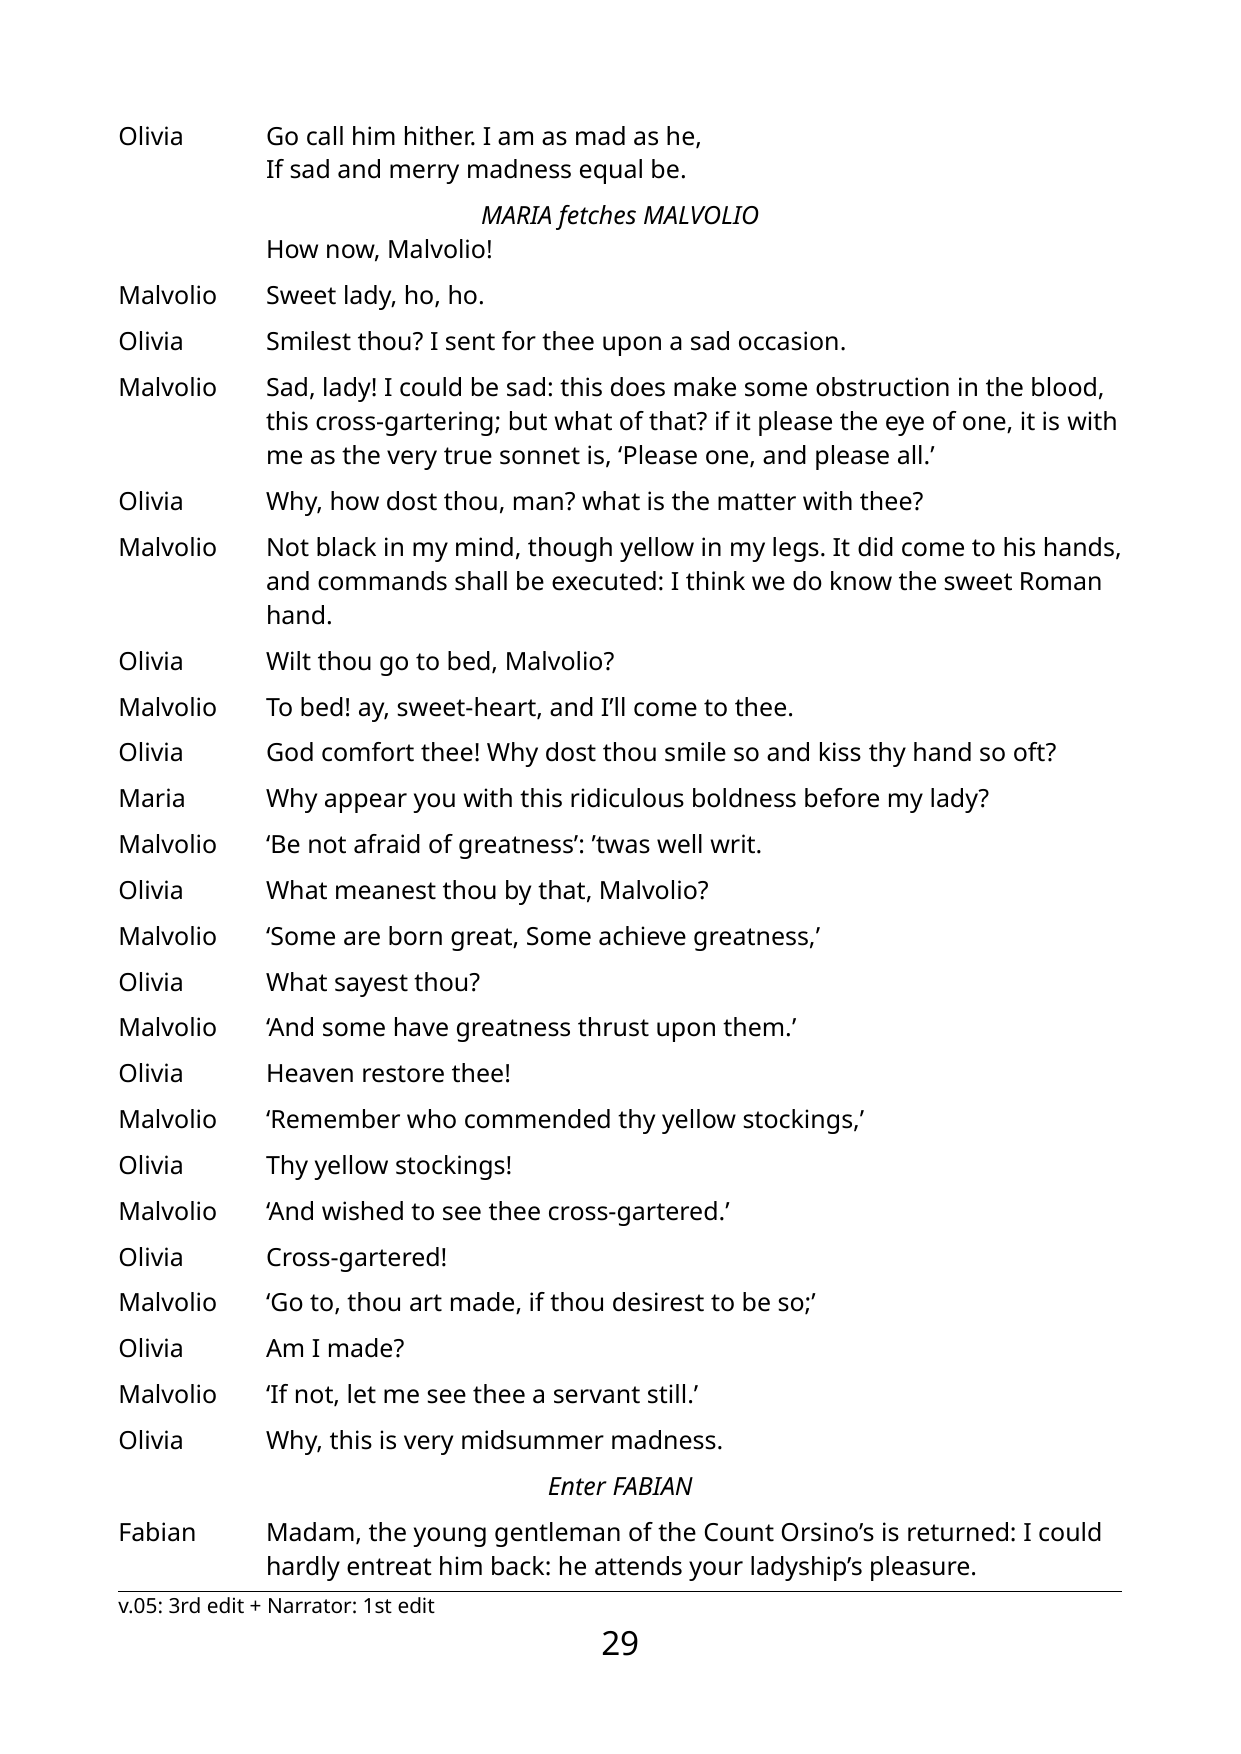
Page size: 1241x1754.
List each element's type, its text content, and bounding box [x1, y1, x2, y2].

text If sad and merry madness equal be. [266, 152, 1122, 186]
text Olivia Wilt thou go to bed, Malvolio? [118, 643, 1122, 677]
text Malvolio To bed! ay, sweet-heart, and I’ll come to thee. [118, 689, 1122, 723]
text How now, Malvolio! [266, 232, 1122, 266]
text Olivia Why, how dost thou, man? what is the matter with thee? [118, 483, 1122, 518]
text Olivia Why, this is very midsummer madness. [118, 1422, 1122, 1457]
text Malvolio ‘Be not afraid of greatness’: ’twas well writ. [118, 827, 1122, 861]
text MARIA fetches MALVOLIO [118, 198, 1122, 232]
text Malvolio ‘Go to, thou art made, if thou desirest to be so;’ [118, 1285, 1122, 1319]
text Olivia God comfort thee! Why dost thou smile so and kiss thy hand so oft? [118, 735, 1122, 769]
text Malvolio Sad, lady! I could be sad: this does make some obstruction in the blood, this cross-gartering; but what of that? if it please the eye of one, it is with me as the very true sonnet is, ‘Please one, and please all.’ [118, 369, 1122, 472]
text Olivia Go call him hither. I am as mad as he, [118, 118, 1122, 152]
text Olivia What sayest thou? [118, 964, 1122, 998]
text Olivia Cross-gartered! [118, 1239, 1122, 1273]
text Malvolio Sweet lady, ho, ho. [118, 278, 1122, 312]
text Malvolio ‘And wished to see thee cross-gartered.’ [118, 1193, 1122, 1227]
text Malvolio Not black in my mind, though yellow in my legs. It did come to his hands, and commands shall be executed: I think we do know the sweet Roman hand. [118, 529, 1122, 632]
text Enter FABIAN [118, 1468, 1122, 1502]
text Olivia What meanest thou by that, Malvolio? [118, 872, 1122, 907]
text Malvolio ‘Remember who commended thy yellow stockings,’ [118, 1102, 1122, 1136]
text Olivia Smilest thou? I sent for thee upon a sad occasion. [118, 324, 1122, 358]
text Olivia Heaven restore thee! [118, 1056, 1122, 1090]
text Malvolio ‘And some have greatness thrust upon them.’ [118, 1010, 1122, 1044]
text Malvolio ‘If not, let me see thee a servant still.’ [118, 1377, 1122, 1411]
text Olivia Am I made? [118, 1331, 1122, 1365]
text Maria Why appear you with this ridiculous boldness before my lady? [118, 781, 1122, 815]
text Olivia Thy yellow stockings! [118, 1147, 1122, 1182]
text Malvolio ‘Some are born great, Some achieve greatness,’ [118, 918, 1122, 952]
text Fabian Madam, the young gentleman of the Count Orsino’s is returned: I could hardly entreat him back: he attends your ladyship’s pleasure. [118, 1514, 1122, 1582]
